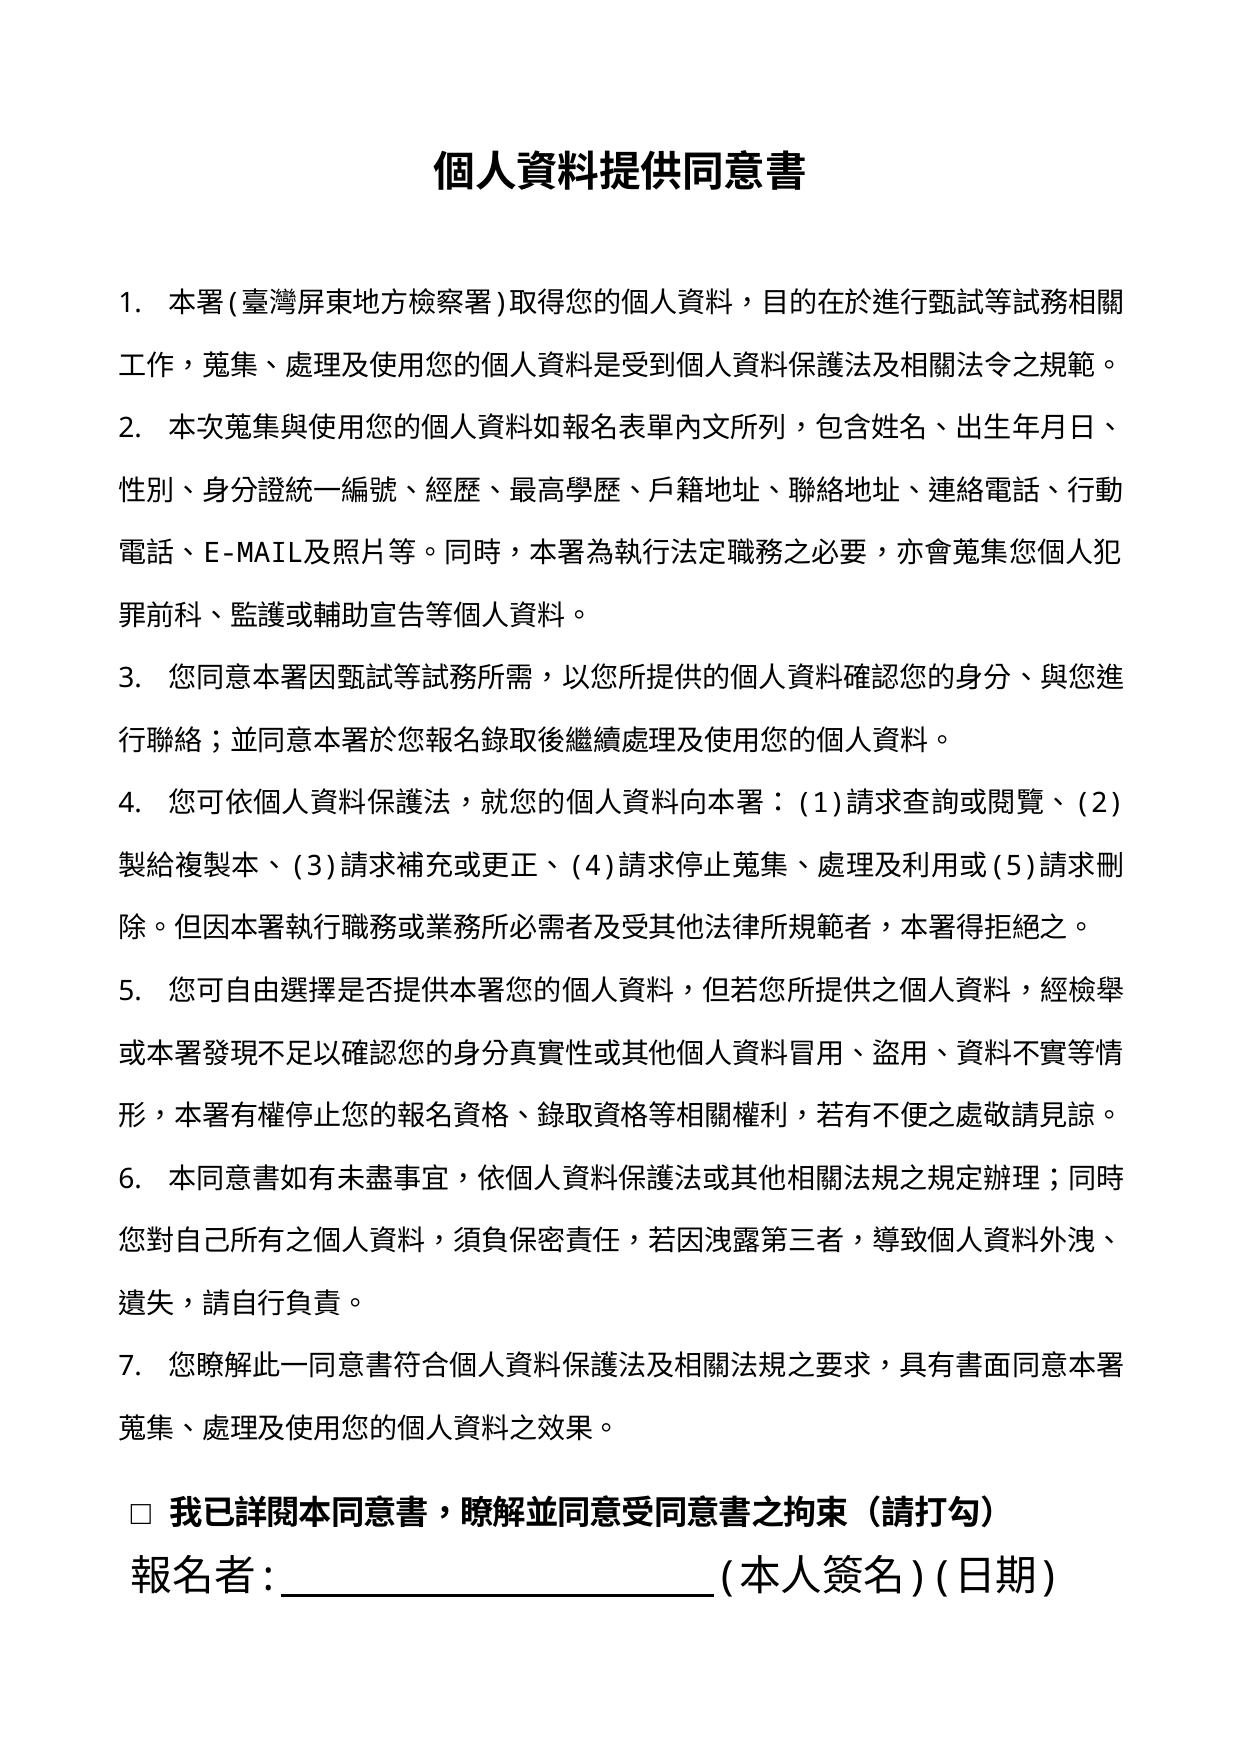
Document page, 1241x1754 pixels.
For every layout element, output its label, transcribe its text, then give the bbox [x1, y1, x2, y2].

list 本同意書如有未盡事宜，依個人資料保護法或其他相關法規之規定辦理；同時，您對自己所有之個人資料，須負保密責任，若因洩露第三者，導致個人資料外洩、遺失，請自行負責。 [118, 1134, 1124, 1322]
text 報名者: (本人簽名)(日期) [131, 1531, 1122, 1593]
list 您瞭解此一同意書符合個人資料保護法及相關法規之要求，具有書面同意本署蒐集、處理及使用您的個人資料之效果。 [118, 1322, 1124, 1447]
list 本次蒐集與使用您的個人資料如報名表單內文所列，包含姓名、出生年月日、性別、身分證統一編號、經歷、最高學歷、戶籍地址、聯絡地址、連絡電話、行動電話、E-MAIL及照片等。同時，本署為執行法定職務之必要，亦會蒐集您個人犯罪前科、監護或輔助宣告等個人資料。 [118, 384, 1124, 634]
list 您可自由選擇是否提供本署您的個人資料，但若您所提供之個人資料，經檢舉或本署發現不足以確認您的身分真實性或其他個人資料冒用、盜用、資料不實等情形，本署有權停止您的報名資格、錄取資格等相關權利，若有不便之處敬請見諒。 [118, 947, 1124, 1134]
text □ 我已詳閱本同意書，瞭解並同意受同意書之拘束（請打勾） [131, 1468, 1122, 1531]
list 您可依個人資料保護法，就您的個人資料向本署：(1)請求查詢或閱覽、(2)製給複製本、(3)請求補充或更正、(4)請求停止蒐集、處理及利用或(5)請求刪除。但因本署執行職務或業務所必需者及受其他法律所規範者，本署得拒絕之。 [118, 759, 1124, 947]
list 本署(臺灣屏東地方檢察署)取得您的個人資料，目的在於進行甄試等試務相關工作，蒐集、處理及使用您的個人資料是受到個人資料保護法及相關法令之規範。 [118, 259, 1124, 384]
list 您同意本署因甄試等試務所需，以您所提供的個人資料確認您的身分、與您進行聯絡；並同意本署於您報名錄取後繼續處理及使用您的個人資料。 [118, 634, 1124, 759]
subtitle 個人資料提供同意書 [118, 127, 1122, 189]
